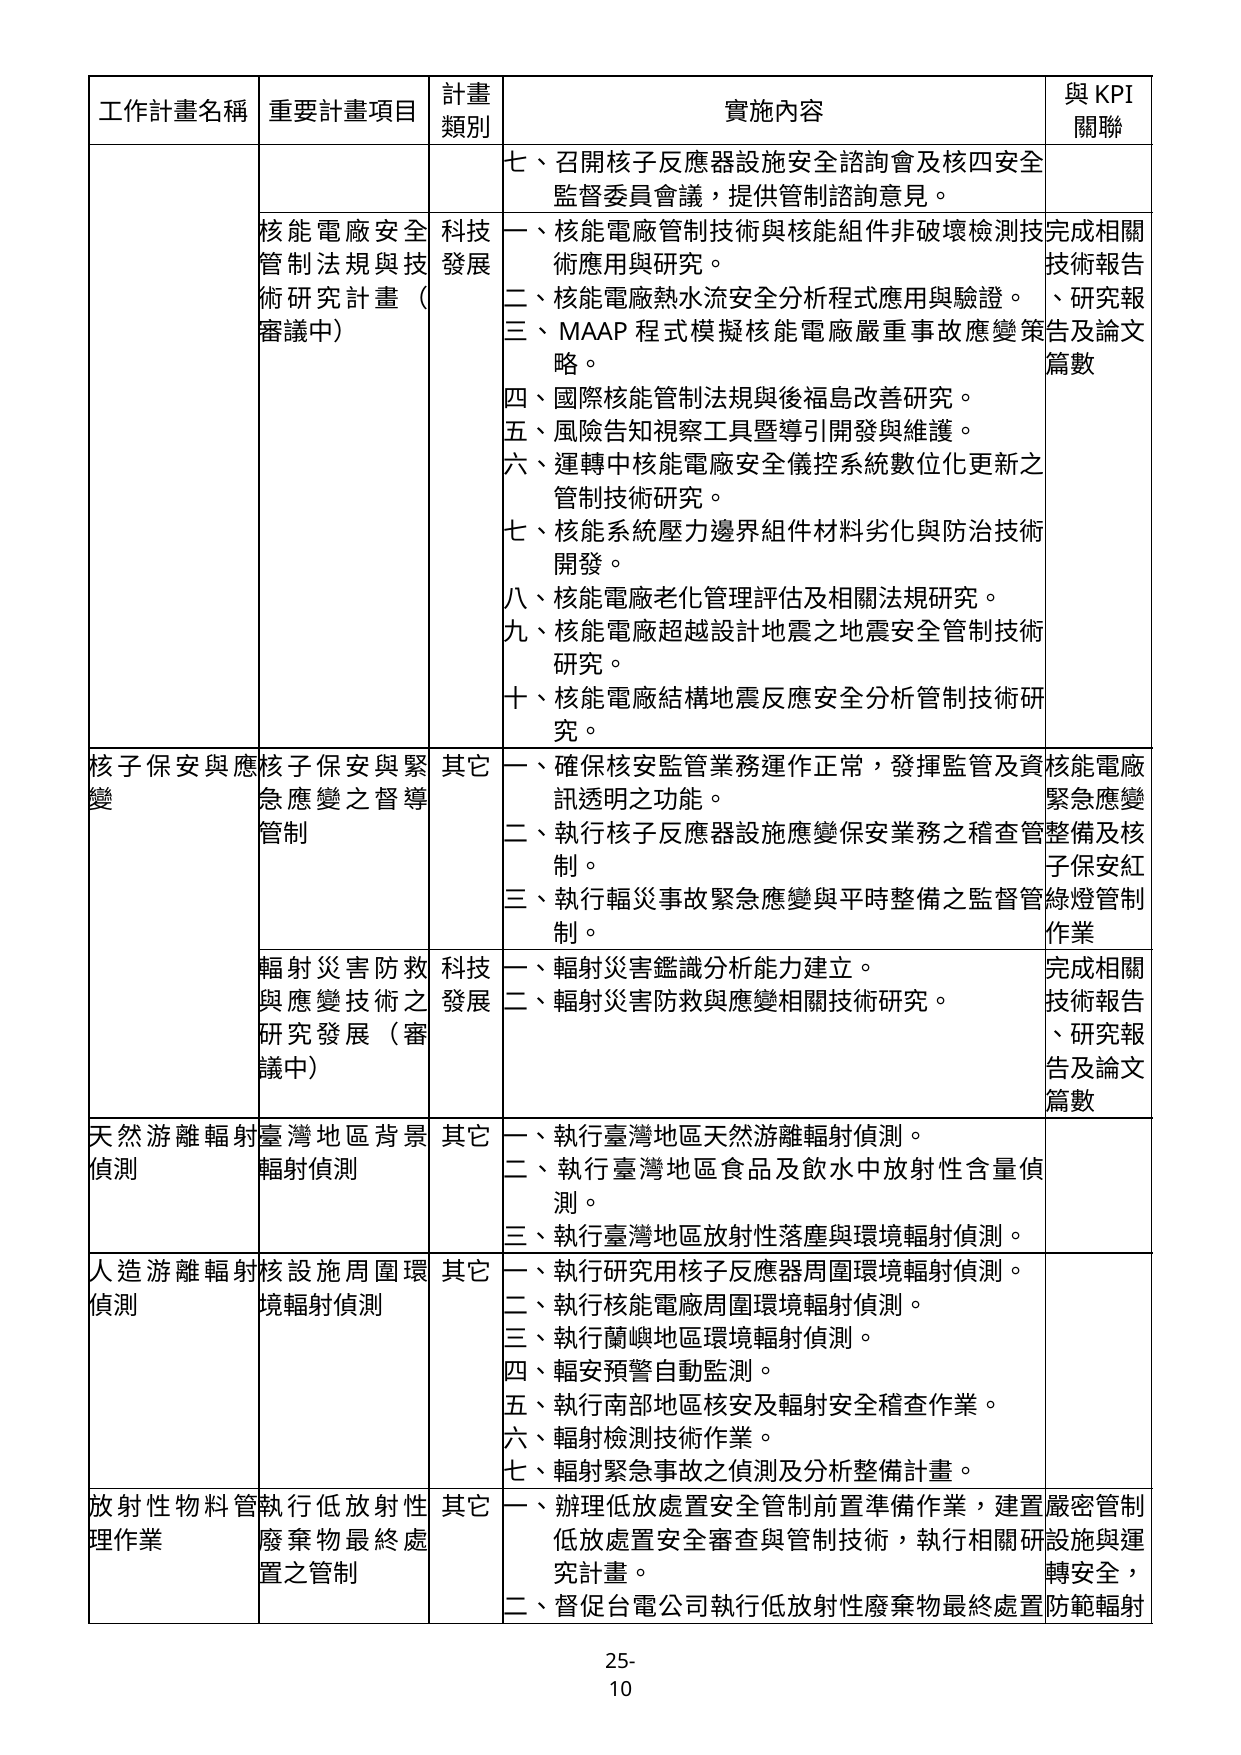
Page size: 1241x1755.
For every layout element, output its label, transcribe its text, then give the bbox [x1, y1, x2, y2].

table_cell [90, 145, 258, 747]
table_header 計畫類別 [430, 77, 502, 143]
table_cell 科技發展 [430, 950, 502, 1117]
table_cell 核子保安與應變 [90, 749, 258, 1117]
table_cell 臺灣地區背景輻射偵測 [260, 1119, 428, 1252]
table_cell 一、辦理低放處置安全管制前置準備作業，建置低放處置安全審查與管制技術，執行相關研究計畫。 二、督促台電公司執行低放射性廢棄物最終處置 [504, 1489, 1045, 1622]
table_cell 一、確保核安監管業務運作正常，發揮監管及資訊透明之功能。 二、執行核子反應器設施應變保安業務之稽查管制。 三、執行輻災事故緊急應變與平時整備之監督管制。 [504, 749, 1045, 949]
table_cell 科技發展 [430, 213, 502, 747]
table_cell 人造游離輻射偵測 [90, 1254, 258, 1487]
table_cell 一、執行臺灣地區天然游離輻射偵測。 二、執行臺灣地區食品及飲水中放射性含量偵測。 三、執行臺灣地區放射性落塵與環境輻射偵測。 [504, 1119, 1045, 1252]
table_cell 嚴密管制設施與運轉安全，防範輻射 [1046, 1489, 1151, 1622]
table_cell 其它 [430, 1254, 502, 1487]
table_header 實施內容 [504, 77, 1045, 143]
table_cell 完成相關技術報告、研究報告及論文篇數 [1046, 950, 1151, 1117]
table_header 工作計畫名稱 [90, 77, 258, 143]
table_cell 輻射災害防救與應變技術之研究發展（審議中） [260, 950, 428, 1117]
table_cell [1046, 145, 1151, 212]
table_header 與KPI 關聯 [1046, 77, 1151, 143]
table_cell 其它 [430, 749, 502, 949]
table_cell [1046, 1119, 1151, 1252]
table_cell [430, 145, 502, 212]
table_cell 核設施周圍環境輻射偵測 [260, 1254, 428, 1487]
table_header 重要計畫項目 [260, 77, 428, 143]
table_cell 放射性物料管理作業 [90, 1489, 258, 1622]
table_cell [260, 145, 428, 212]
table_cell 一、輻射災害鑑識分析能力建立。 二、輻射災害防救與應變相關技術研究。 [504, 950, 1045, 1117]
table_cell 核能電廠緊急應變整備及核子保安紅綠燈管制作業 [1046, 749, 1151, 949]
table_cell 核子保安與緊急應變之督導管制 [260, 749, 428, 949]
table_cell 其它 [430, 1119, 502, 1252]
table_cell 天然游離輻射偵測 [90, 1119, 258, 1252]
table_cell 七、召開核子反應器設施安全諮詢會及核四安全監督委員會議，提供管制諮詢意見。 [504, 145, 1045, 212]
table_cell [1046, 1254, 1151, 1487]
table_cell 其它 [430, 1489, 502, 1622]
table_cell 核能電廠安全管制法規與技術研究計畫（審議中） [260, 213, 428, 747]
table_cell 一、執行研究用核子反應器周圍環境輻射偵測。 二、執行核能電廠周圍環境輻射偵測。 三、執行蘭嶼地區環境輻射偵測。 四、輻安預警自動監測。 五、執行南部地區核安及輻射安全稽查作業。 六、輻射檢測技術作業。 七、輻射緊急事故之偵測及分析整備計畫。 [504, 1254, 1045, 1487]
table_cell 執行低放射性廢棄物最終處置之管制 [260, 1489, 428, 1622]
table_cell 一、核能電廠管制技術與核能組件非破壞檢測技術應用與研究。 二、核能電廠熱水流安全分析程式應用與驗證。 三、MAAP程式模擬核能電廠嚴重事故應變策略。 四、國際核能管制法規與後福島改善研究。 五、風險告知視察工具暨導引開發與維護。 六、運轉中核能電廠安全儀控系統數位化更新之管制技術研究。 七、核能系統壓力邊界組件材料劣化與防治技術開發。 八、核能電廠老化管理評估及相關法規研究。 九、核能電廠超越設計地震之地震安全管制技術研究。 十、核能電廠結構地震反應安全分析管制技術研究。 [504, 213, 1045, 747]
table_cell 完成相關技術報告、研究報告及論文篇數 [1046, 213, 1151, 747]
